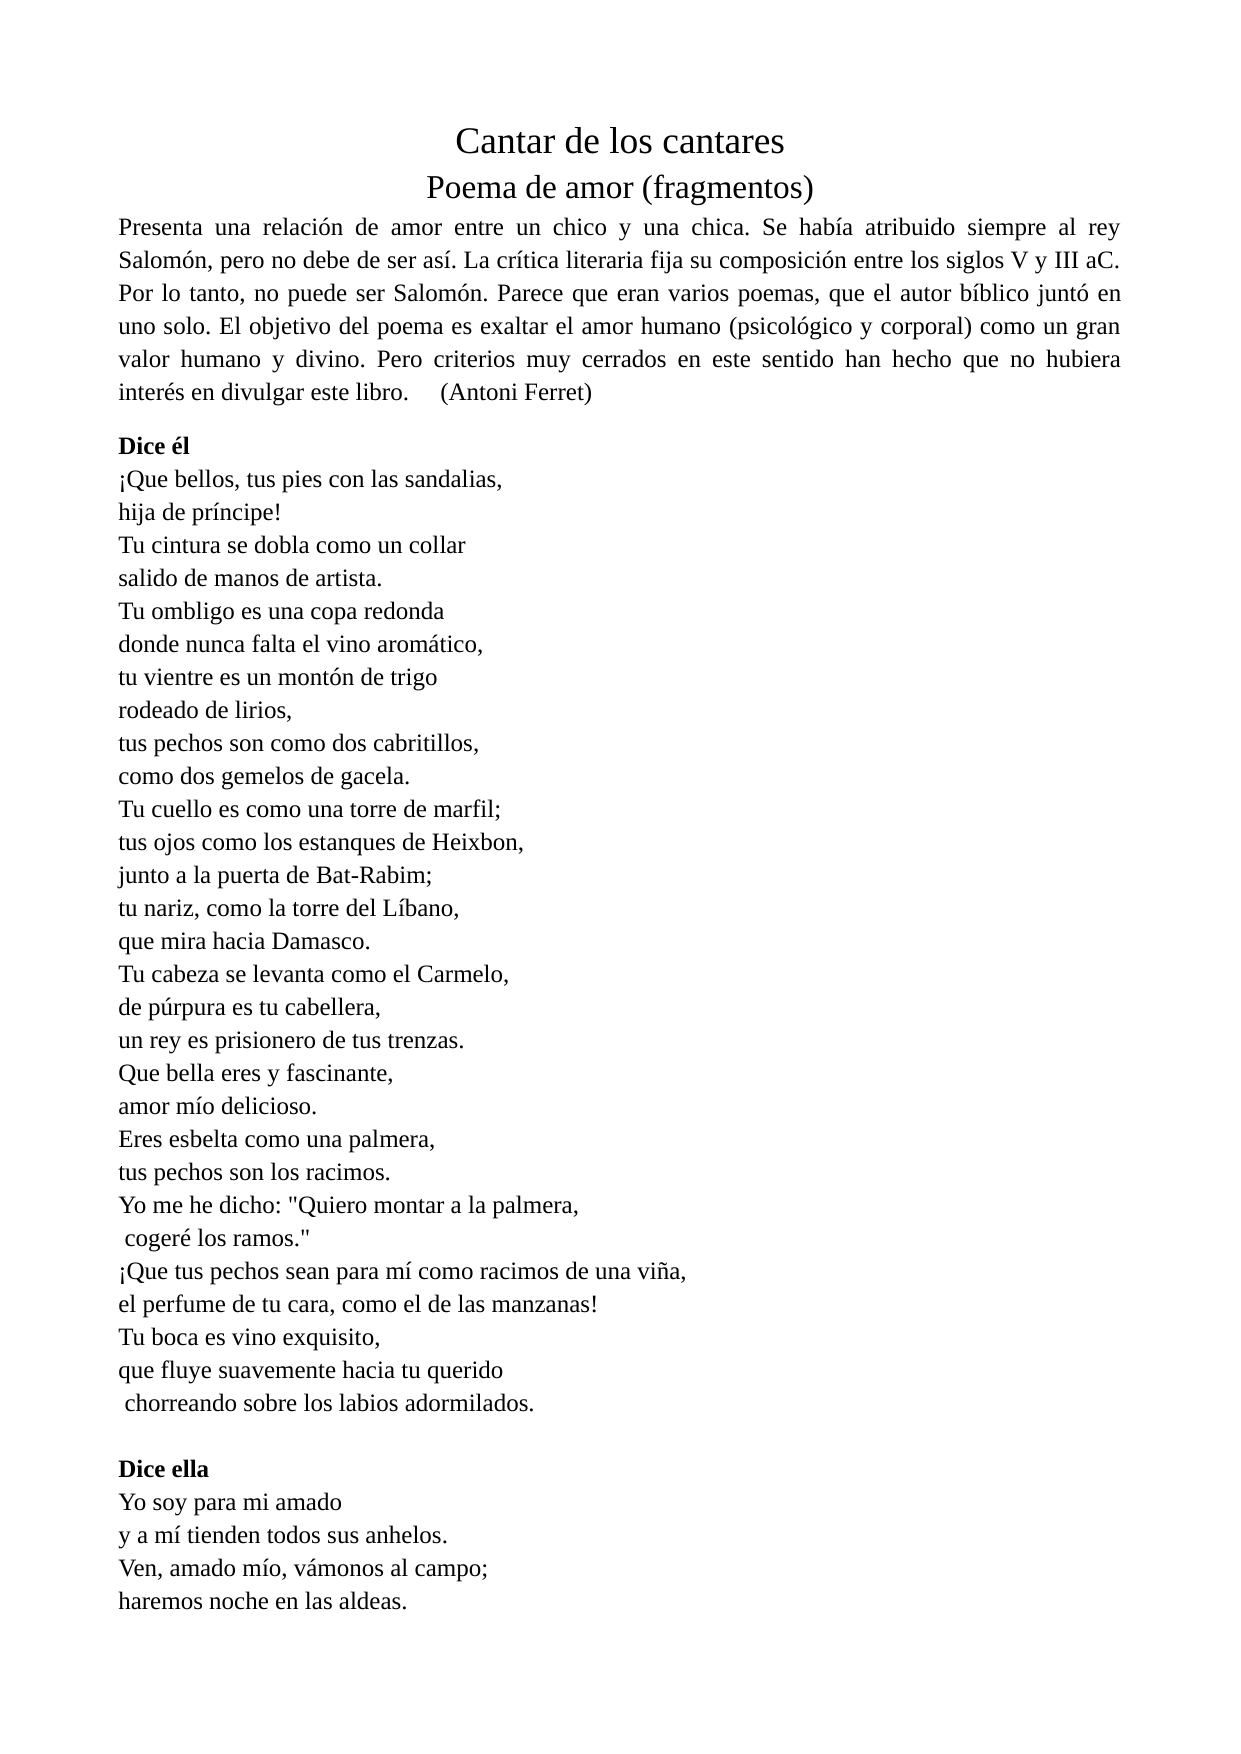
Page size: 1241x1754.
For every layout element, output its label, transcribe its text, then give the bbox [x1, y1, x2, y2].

text tus pechos son los racimos. [118, 1157, 1122, 1186]
text ¡Que bellos, tus pies con las sandalias, [118, 464, 1122, 492]
text como dos gemelos de gacela. [118, 761, 1122, 790]
text amor mío delicioso. [118, 1091, 1122, 1120]
text Cantar de los cantares [118, 118, 1122, 161]
text Presenta una relación de amor entre un chico y una chica. Se había atribuido siempre al rey Salomón, pero no debe de ser así. La crítica literaria fija su composición entre los siglos V y III aC. Por lo tanto, no puede ser Salomón. Parece que eran varios poemas, que el autor bíblico juntó en uno solo. El objetivo del poema es exaltar el amor humano (psicológico y corporal) como un gran valor humano y divino. Pero criterios muy cerrados en este sentido han hecho que no hubiera interés en divulgar este libro. (Antoni Ferret) [118, 212, 1122, 406]
text Que bella eres y fascinante, [118, 1058, 1122, 1087]
text Poema de amor (fragmentos) [118, 168, 1122, 206]
text Ven, amado mío, vámonos al campo; [118, 1553, 1122, 1582]
text que fluye suavemente hacia tu querido [118, 1355, 1122, 1384]
text de púrpura es tu cabellera, [118, 992, 1122, 1021]
text el perfume de tu cara, como el de las manzanas! [118, 1289, 1122, 1318]
text tu vientre es un montón de trigo [118, 662, 1122, 691]
text junto a la puerta de Bat-Rabim; [118, 860, 1122, 889]
text chorreando sobre los labios adormilados. [118, 1388, 1122, 1417]
text tu nariz, como la torre del Líbano, [118, 893, 1122, 922]
text donde nunca falta el vino aromático, [118, 629, 1122, 658]
text que mira hacia Damasco. [118, 926, 1122, 955]
text Dice él [118, 431, 1122, 459]
text y a mí tienden todos sus anhelos. [118, 1520, 1122, 1549]
text rodeado de lirios, [118, 695, 1122, 724]
text Tu cabeza se levanta como el Carmelo, [118, 959, 1122, 988]
text Eres esbelta como una palmera, [118, 1124, 1122, 1153]
text Tu boca es vino exquisito, [118, 1322, 1122, 1351]
text Yo soy para mi amado [118, 1487, 1122, 1516]
text tus pechos son como dos cabritillos, [118, 728, 1122, 757]
text Tu cintura se dobla como un collar [118, 530, 1122, 558]
text un rey es prisionero de tus trenzas. [118, 1025, 1122, 1054]
text cogeré los ramos." [118, 1223, 1122, 1252]
text Dice ella [118, 1454, 1122, 1483]
text Tu cuello es como una torre de marfil; [118, 794, 1122, 823]
text tus ojos como los estanques de Heixbon, [118, 827, 1122, 856]
text salido de manos de artista. [118, 563, 1122, 592]
text ¡Que tus pechos sean para mí como racimos de una viña, [118, 1256, 1122, 1285]
text haremos noche en las aldeas. [118, 1586, 1122, 1615]
text hija de príncipe! [118, 497, 1122, 526]
text Tu ombligo es una copa redonda [118, 596, 1122, 624]
text Yo me he dicho: "Quiero montar a la palmera, [118, 1190, 1122, 1219]
